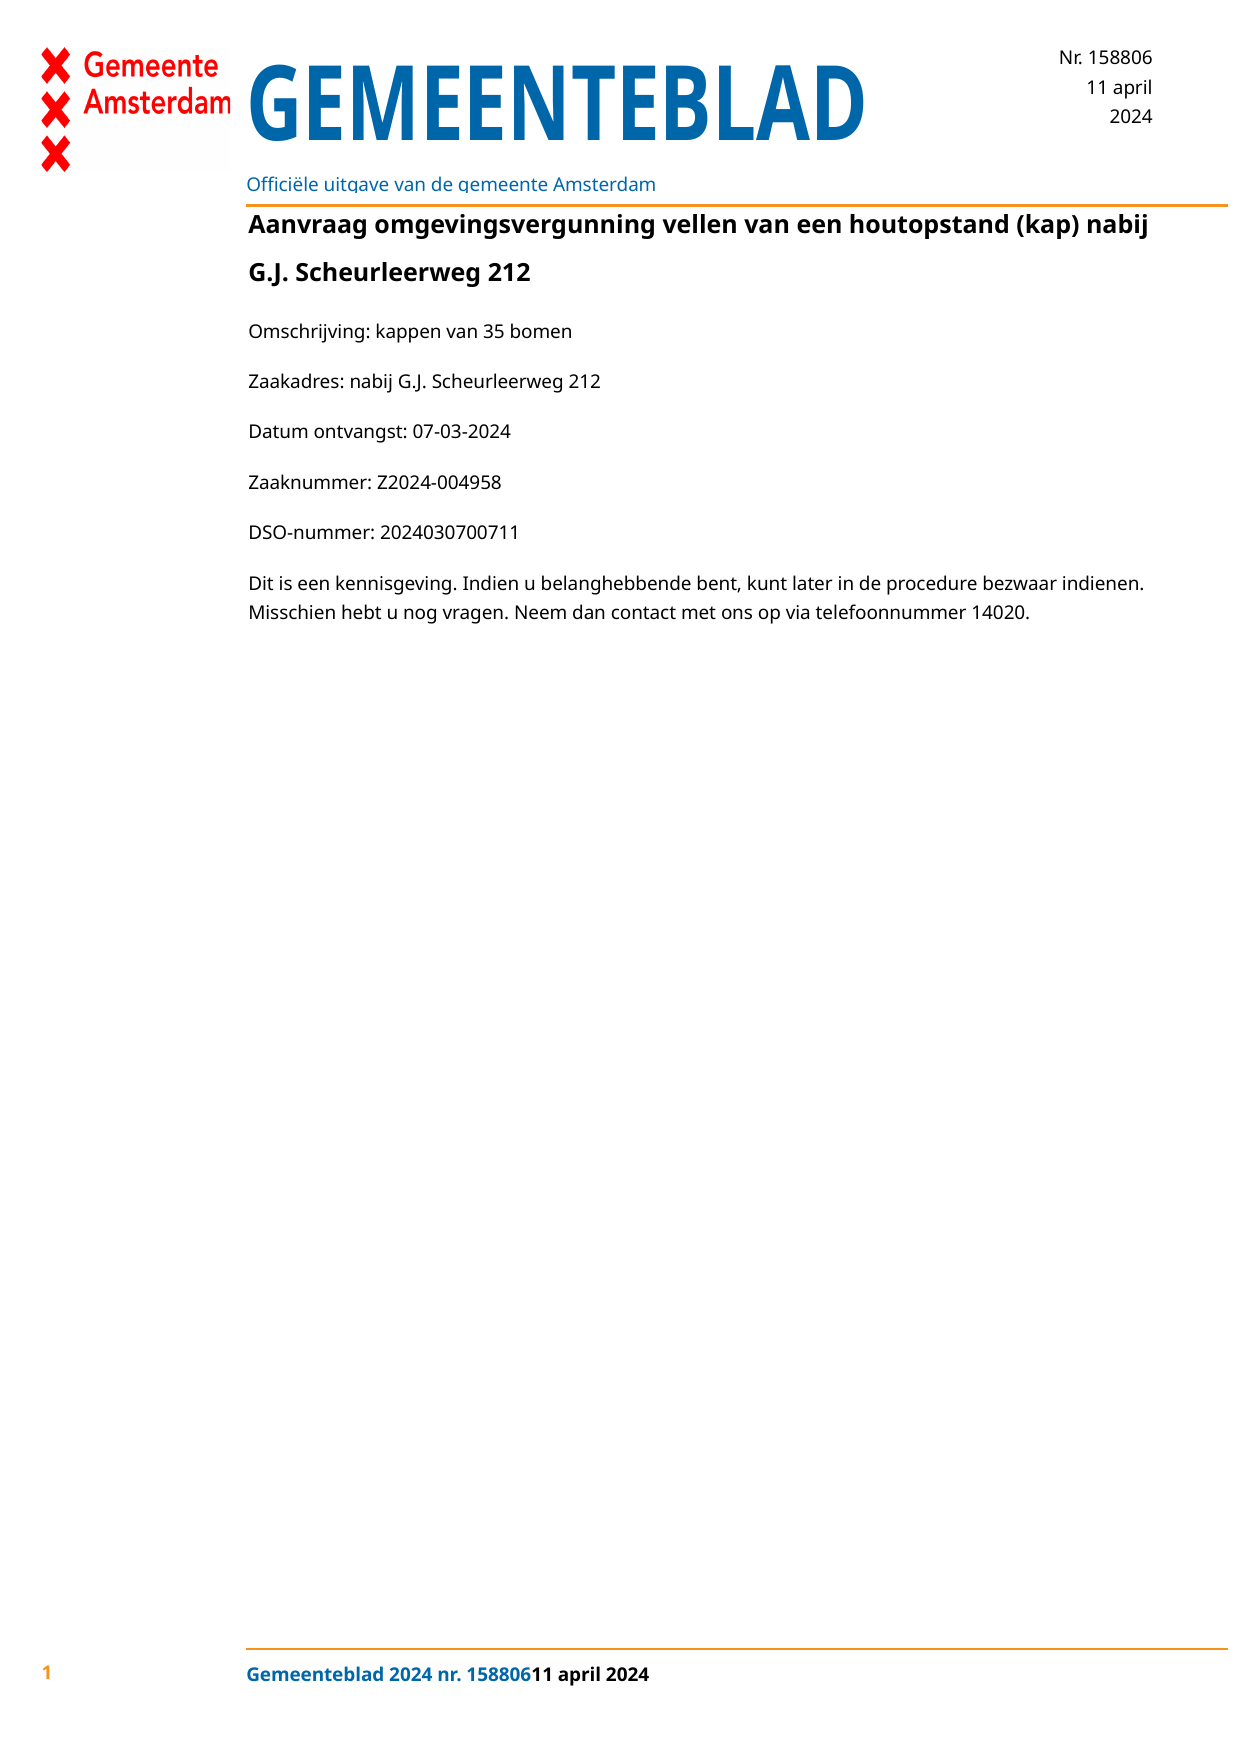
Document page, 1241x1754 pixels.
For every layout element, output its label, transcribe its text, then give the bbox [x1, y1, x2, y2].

picture [41, 47, 231, 172]
text Zaaknummer: Z2024-004958 [248, 469, 1152, 495]
text Zaakadres: nabij G.J. Scheurleerweg 212 [248, 368, 1152, 394]
text Omschrijving: kappen van 35 bomen [248, 318, 1152, 344]
text Aanvraag omgevingsvergunning vellen van een houtopstand (kap) nabij G.J. Scheurleerweg 212 [248, 207, 1152, 288]
text Dit is een kennisgeving. Indien u belanghebbende bent, kunt later in de procedure bezwaar indienen. Misschien hebt u nog vragen. Neem dan contact met ons op via telefoonnummer 14020. [248, 570, 1152, 625]
text DSO-nummer: 2024030700711 [248, 519, 1152, 545]
text Datum ontvangst: 07-03-2024 [248, 419, 1152, 444]
